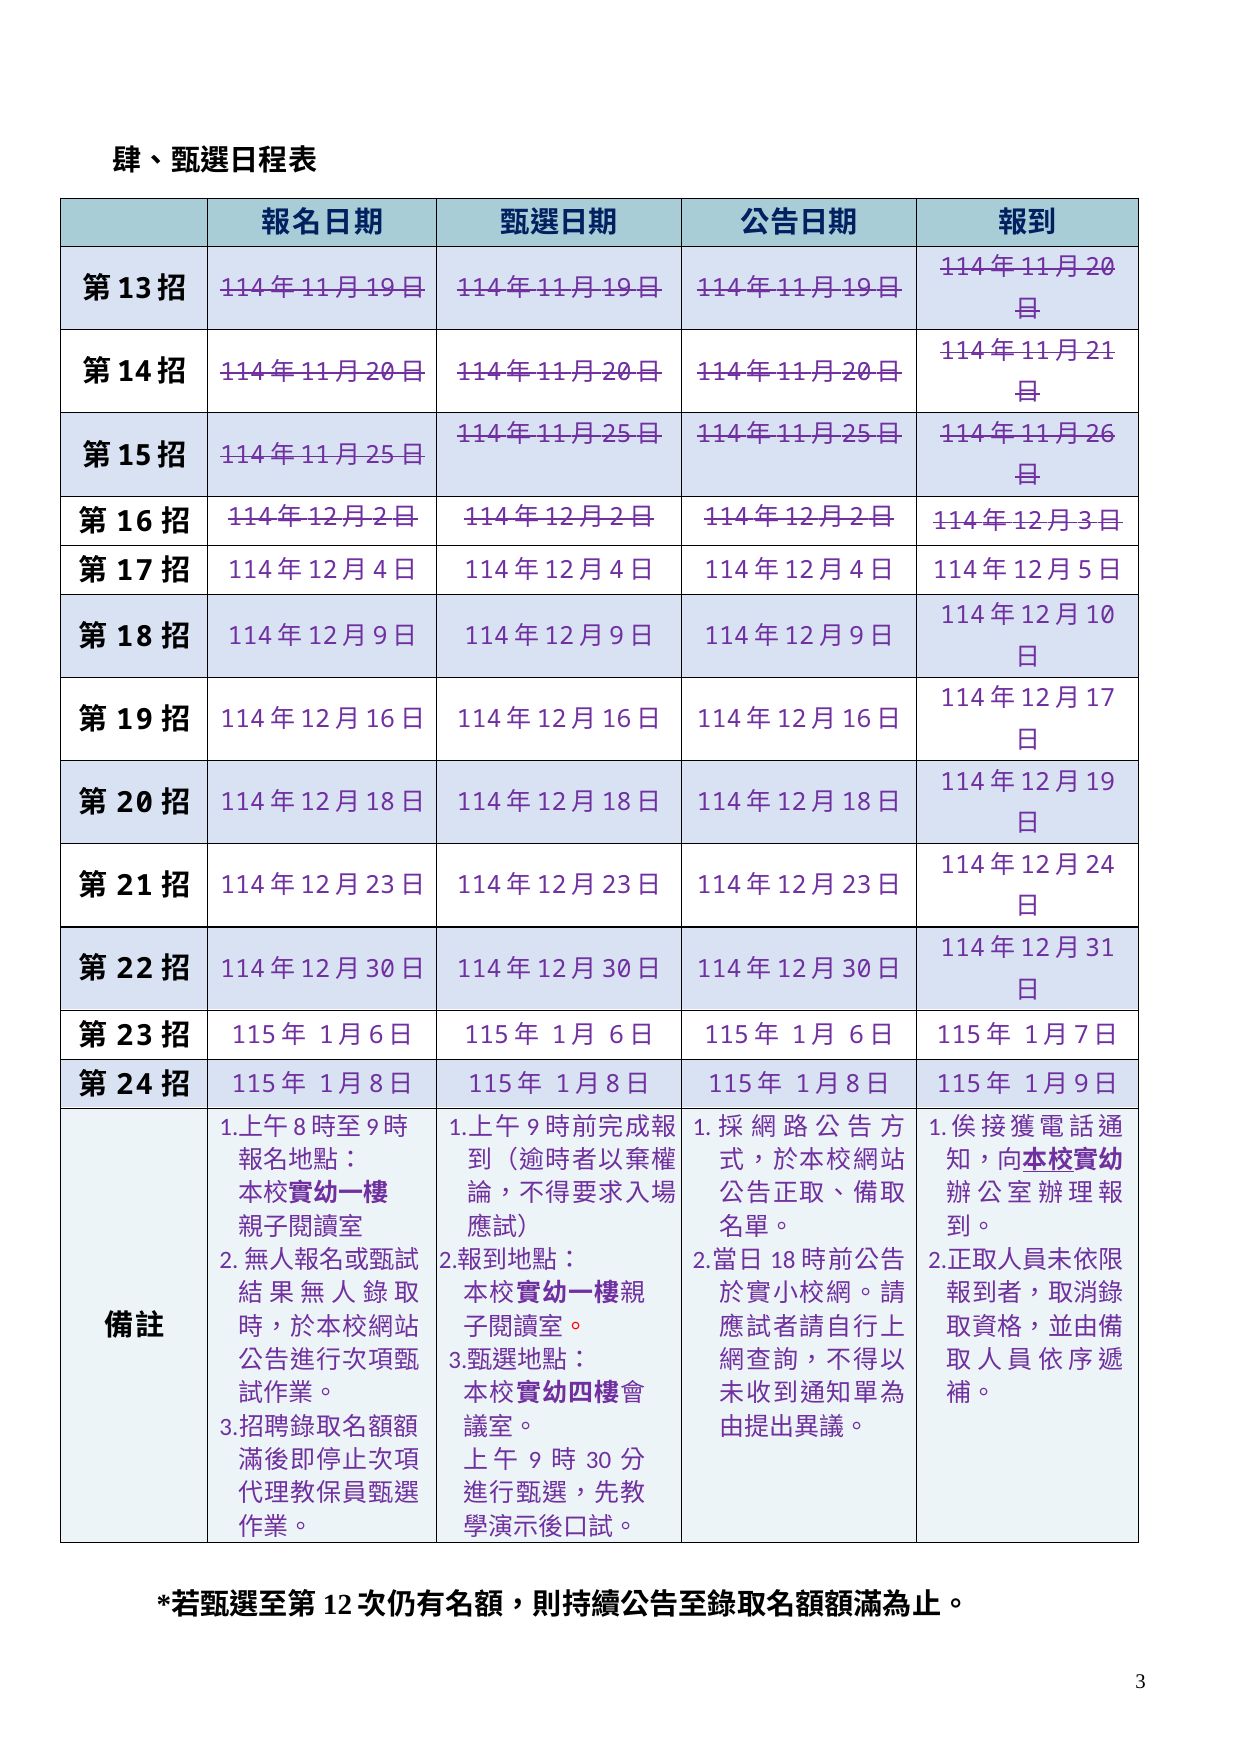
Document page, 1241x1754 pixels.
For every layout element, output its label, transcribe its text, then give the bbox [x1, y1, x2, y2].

table_cell 備註 [61, 1109, 207, 1542]
table_cell 第22招 [61, 928, 207, 1009]
table_cell 114年12月18日 [437, 761, 681, 843]
table_cell 114年11月20日 [682, 330, 916, 412]
list 甄選日程表 [112, 116, 1146, 179]
table_cell 114年11月19日 [437, 247, 681, 329]
table_cell 114年12月23日 [682, 844, 916, 926]
table_cell 第16招 [61, 497, 207, 544]
table_cell 114年12月9日 [682, 595, 916, 677]
table_header 公告日期 [682, 199, 916, 246]
table_cell 第13招 [61, 247, 207, 329]
table_header 甄選日期 [437, 199, 681, 246]
table_cell 第21招 [61, 844, 207, 926]
table_cell 114年12月2日 [437, 497, 681, 544]
table_cell 114年12月2日 [208, 497, 436, 544]
table_cell 115年 1月8日 [682, 1060, 916, 1107]
table_cell 114年12月2日 [682, 497, 916, 544]
table_cell 114年11月26日 [917, 413, 1138, 496]
table_cell 第15招 [61, 413, 207, 496]
table_header [61, 199, 207, 246]
table_cell 114年12月19日 [917, 761, 1138, 843]
table_cell 第18招 [61, 595, 207, 677]
table_cell 114年11月25日 [682, 413, 916, 496]
table_cell 115年 1月8日 [437, 1060, 681, 1107]
table_cell 114年12月30日 [208, 928, 436, 1009]
table_cell 114年12月4日 [682, 546, 916, 593]
table_cell 114年12月31日 [917, 928, 1138, 1009]
table_cell 第19招 [61, 678, 207, 760]
table_cell 114年11月25日 [437, 413, 681, 496]
table_cell 114年11月20日 [917, 247, 1138, 329]
table_cell 114年12月4日 [208, 546, 436, 593]
table_cell 114年12月9日 [437, 595, 681, 677]
table_cell 115年 1月 6日 [437, 1011, 681, 1058]
table_cell 114年11月20日 [437, 330, 681, 412]
table_cell 114年12月9日 [208, 595, 436, 677]
table_cell 115年 1月8日 [208, 1060, 436, 1107]
table_cell 114年11月19日 [208, 247, 436, 329]
table_cell 114年12月18日 [208, 761, 436, 843]
text *若甄選至第12次仍有名額，則持續公告至錄取名額額滿為止。 [156, 1580, 1146, 1623]
table_cell 114年12月30日 [437, 928, 681, 1009]
table_cell 115年 1月 6日 [682, 1011, 916, 1058]
table_cell 1.上午8時至9時 報名地點： 本校實幼一樓 親子閱讀室 2. 無人報名或甄試結果無人錄取時，於本校網站公告進行次項甄試作業。 3.招聘錄取名額額滿後即停止次項代理教保員甄選作業。 [208, 1109, 436, 1542]
table_cell 114年12月17日 [917, 678, 1138, 760]
table_cell 第20招 [61, 761, 207, 843]
table_cell 114年12月10日 [917, 595, 1138, 677]
table_cell 114年11月21日 [917, 330, 1138, 412]
table_cell 114年12月18日 [682, 761, 916, 843]
table_cell 114年12月30日 [682, 928, 916, 1009]
table_cell 114年12月16日 [208, 678, 436, 760]
table_cell 115年 1月6日 [208, 1011, 436, 1058]
table_cell 第14招 [61, 330, 207, 412]
table_cell 114年11月19日 [682, 247, 916, 329]
table_cell 1.俟接獲電話通知，向本校實幼辦公室辦理報到。 2.正取人員未依限報到者，取消錄取資格，並由備取人員依序遞補。 [917, 1109, 1138, 1542]
table_cell 114年12月16日 [437, 678, 681, 760]
table_cell 1.上午9時前完成報到（逾時者以棄權論，不得要求入場應試） 2.報到地點： 本校實幼一樓親子閱讀室。 3.甄選地點： 本校實幼四樓會議室。 上午9時30分進行甄選，先教學演示後口試。 [437, 1109, 681, 1542]
table_cell 1.採網路公告方式，於本校網站公告正取、備取名單。 2.當日18時前公告於實小校網。請應試者請自行上網查詢，不得以未收到通知單為由提出異議。 [682, 1109, 916, 1542]
table_cell 114年12月23日 [437, 844, 681, 926]
table_cell 第17招 [61, 546, 207, 593]
table_cell 115年 1月9日 [917, 1060, 1138, 1107]
table_cell 114年11月25日 [208, 413, 436, 496]
table_header 報名日期 [208, 199, 436, 246]
table_cell 第24招 [61, 1060, 207, 1107]
table_cell 114年12月3日 [917, 497, 1138, 544]
table_cell 114年12月4日 [437, 546, 681, 593]
table_cell 114年12月24日 [917, 844, 1138, 926]
table_cell 115年 1月7日 [917, 1011, 1138, 1058]
table_header 報到 [917, 199, 1138, 246]
table_cell 114年11月20日 [208, 330, 436, 412]
table_cell 114年12月5日 [917, 546, 1138, 593]
table_cell 第23招 [61, 1011, 207, 1058]
table_cell 114年12月23日 [208, 844, 436, 926]
table_cell 114年12月16日 [682, 678, 916, 760]
